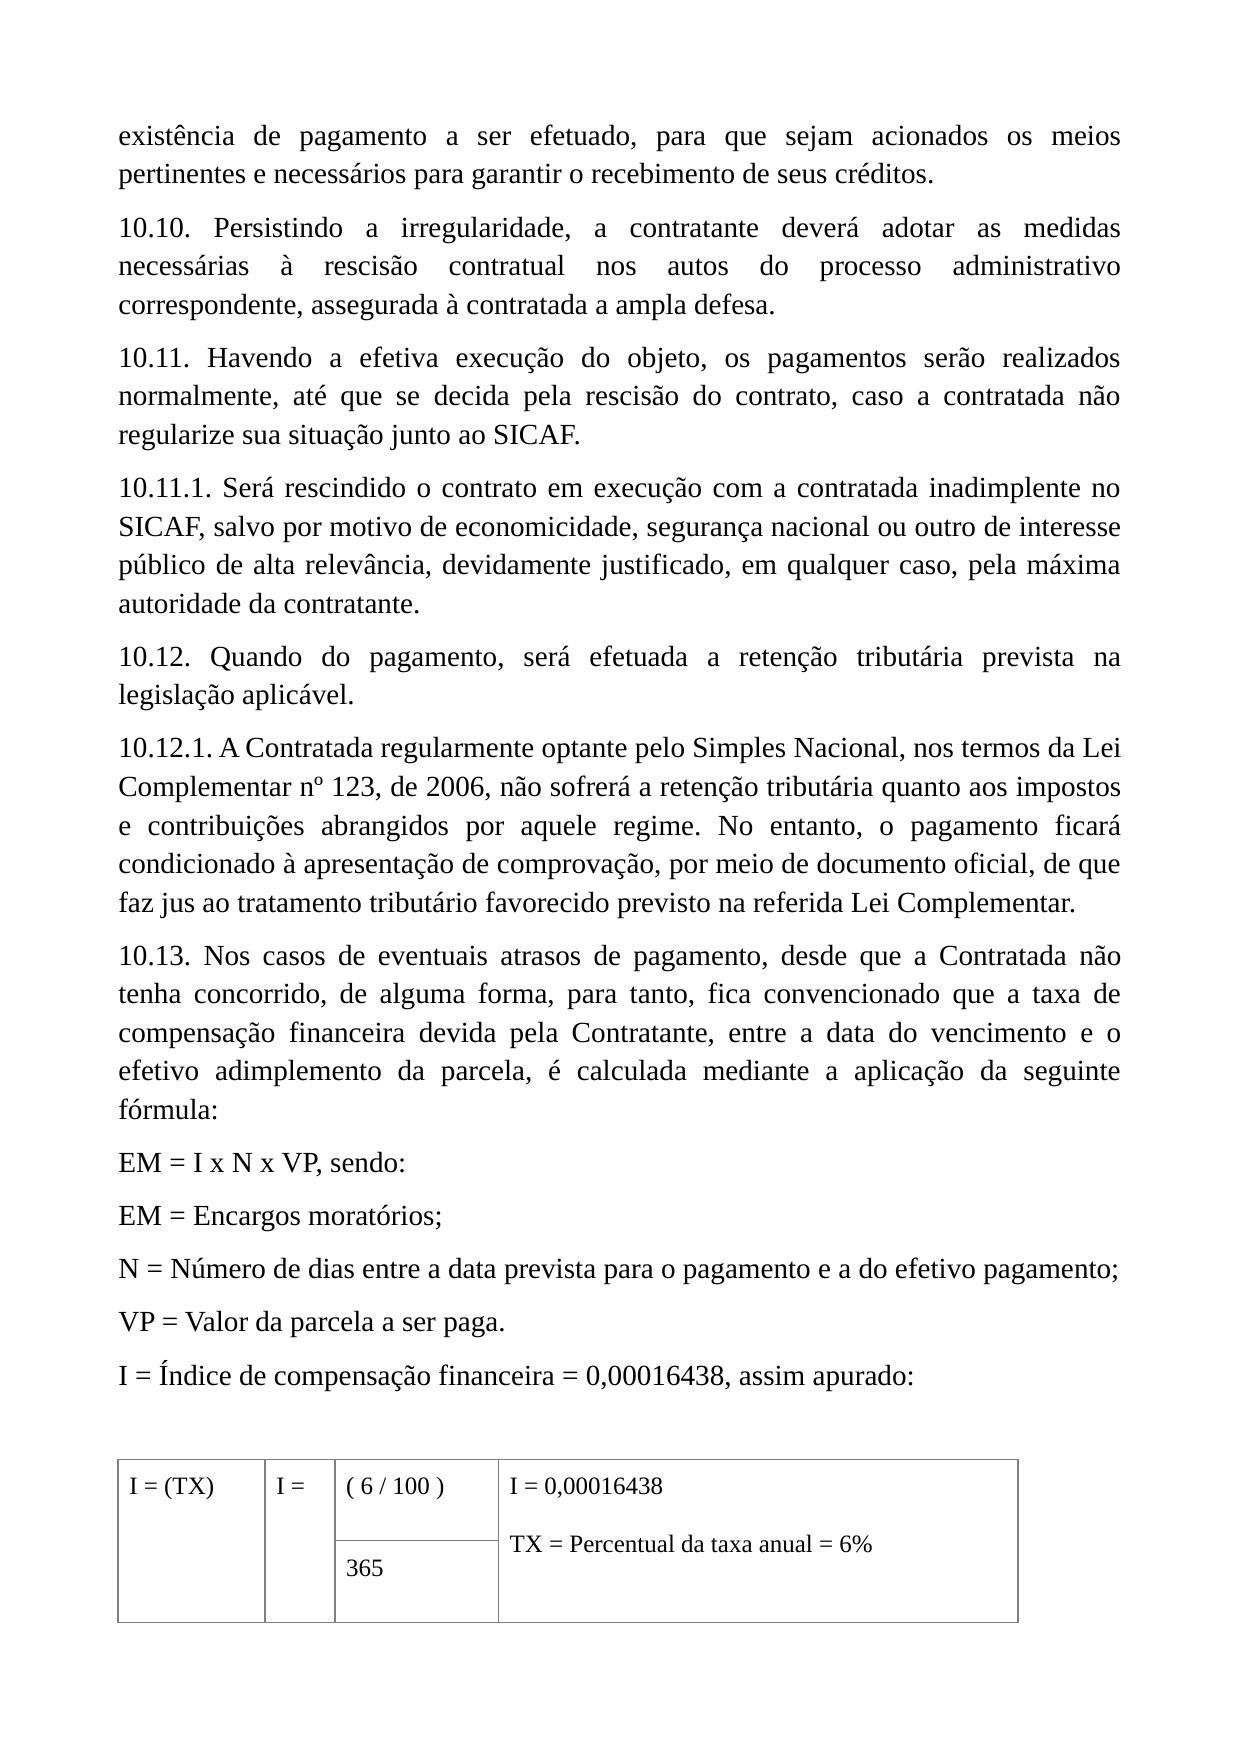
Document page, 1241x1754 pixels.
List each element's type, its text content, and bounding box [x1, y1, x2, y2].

table_cell 365 [336, 1541, 498, 1622]
text I = Índice de compensação financeira = 0,00016438, assim apurado: [118, 1358, 1122, 1391]
table_header ( 6 / 100 ) [336, 1460, 498, 1540]
text 10.11.1. Será rescindido o contrato em execução com a contratada inadimplente no SICAF, salvo por motivo de economicidade, segurança nacional ou outro de interesse público de alta relevância, devidamente justificado, em qualquer caso, pela máxima autoridade da contratante. [118, 470, 1122, 619]
text EM = Encargos moratórios; [118, 1198, 1122, 1232]
text 10.13. Nos casos de eventuais atrasos de pagamento, desde que a Contratada não tenha concorrido, de alguma forma, para tanto, fica convencionado que a taxa de compensação financeira devida pela Contratante, entre a data do vencimento e o efetivo adimplemento da parcela, é calculada mediante a aplicação da seguinte fórmula: [118, 938, 1122, 1126]
text VP = Valor da parcela a ser paga. [118, 1304, 1122, 1338]
table_header I = (TX) [119, 1460, 264, 1622]
text 10.12. Quando do pagamento, será efetuada a retenção tributária prevista na legislação aplicável. [118, 639, 1122, 711]
table_header I = [266, 1460, 334, 1622]
text existência de pagamento a ser efetuado, para que sejam acionados os meios pertinentes e necessários para garantir o recebimento de seus créditos. [118, 118, 1122, 190]
text 10.10. Persistindo a irregularidade, a contratante deverá adotar as medidas necessárias à rescisão contratual nos autos do processo administrativo correspondente, assegurada à contratada a ampla defesa. [118, 210, 1122, 320]
text 10.11. Havendo a efetiva execução do objeto, os pagamentos serão realizados normalmente, até que se decida pela rescisão do contrato, caso a contratada não regularize sua situação junto ao SICAF. [118, 340, 1122, 451]
text EM = I x N x VP, sendo: [118, 1145, 1122, 1179]
text 10.12.1. A Contratada regularmente optante pelo Simples Nacional, nos termos da Lei Complementar nº 123, de 2006, não sofrerá a retenção tributária quanto aos impostos e contribuições abrangidos por aquele regime. No entanto, o pagamento ficará condicionado à apresentação de comprovação, por meio de documento oficial, de que faz jus ao tratamento tributário favorecido previsto na referida Lei Complementar. [118, 731, 1122, 918]
table_header I = 0,00016438 TX = Percentual da taxa anual = 6% [499, 1460, 1017, 1622]
text N = Número de dias entre a data prevista para o pagamento e a do efetivo pagamento; [118, 1251, 1122, 1285]
